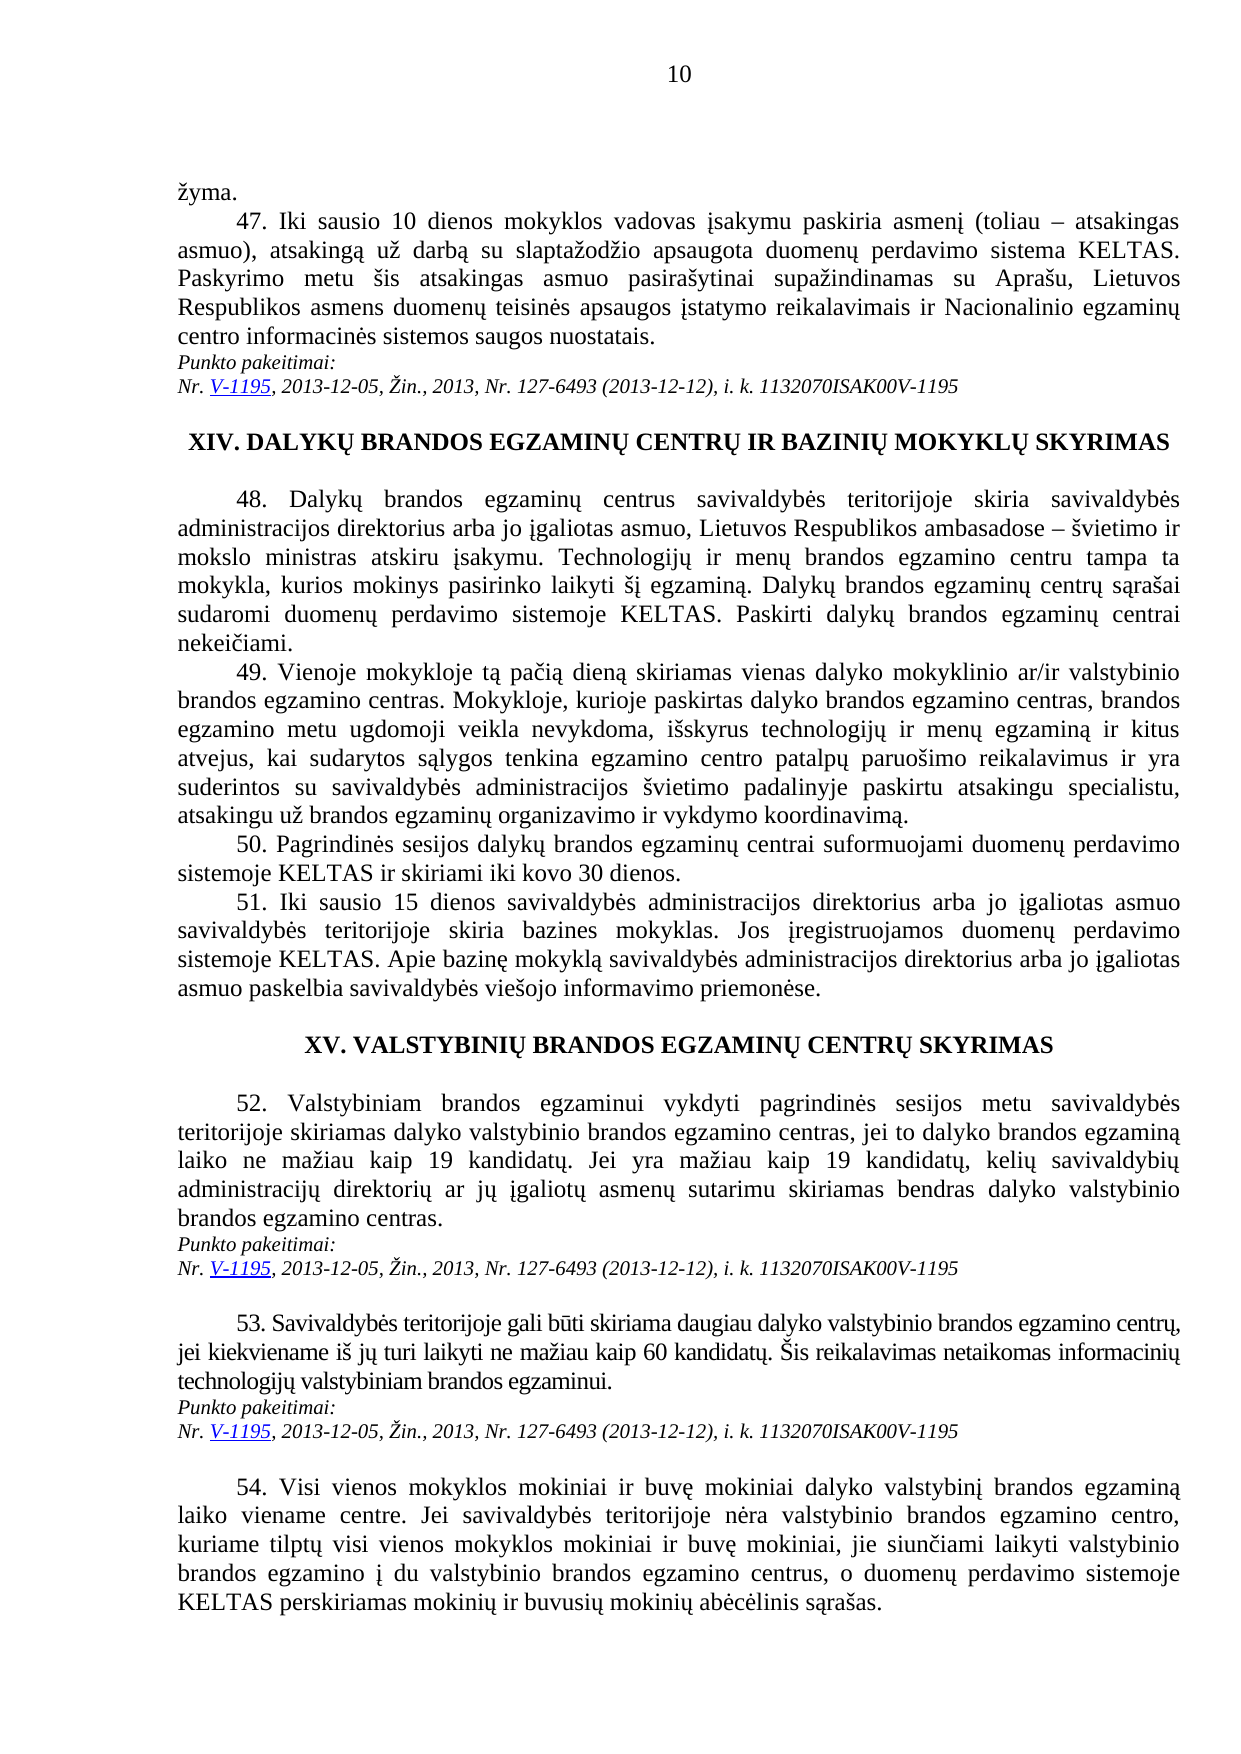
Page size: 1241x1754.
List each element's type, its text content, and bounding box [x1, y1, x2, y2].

text 50. Pagrindinės sesijos dalykų brandos egzaminų centrai suformuojami duomenų perdavimo sistemoje KELTAS ir skiriami iki kovo 30 dienos. [177, 829, 1181, 887]
text Nr. V-1195, 2013-12-05, Žin., 2013, Nr. 127-6493 (2013-12-12), i. k. 1132070ISAK00V-1195 [177, 1419, 1181, 1443]
text 54. Visi vienos mokyklos mokiniai ir buvę mokiniai dalyko valstybinį brandos egzaminą laiko viename centre. Jei savivaldybės teritorijoje nėra valstybinio brandos egzamino centro, kuriame tilptų visi vienos mokyklos mokiniai ir buvę mokiniai, jie siunčiami laikyti valstybinio brandos egzamino į du valstybinio brandos egzamino centrus, o duomenų perdavimo sistemoje KELTAS perskiriamas mokinių ir buvusių mokinių abėcėlinis sąrašas. [177, 1472, 1181, 1615]
text 47. Iki sausio 10 dienos mokyklos vadovas įsakymu paskiria asmenį (toliau – atsakingas asmuo), atsakingą už darbą su slaptažodžio apsaugota duomenų perdavimo sistema KELTAS. Paskyrimo metu šis atsakingas asmuo pasirašytinai supažindinamas su Aprašu, Lietuvos Respublikos asmens duomenų teisinės apsaugos įstatymo reikalavimais ir Nacionalinio egzaminų centro informacinės sistemos saugos nuostatais. [177, 206, 1181, 350]
text 51. Iki sausio 15 dienos savivaldybės administracijos direktorius arba jo įgaliotas asmuo savivaldybės teritorijoje skiria bazines mokyklas. Jos įregistruojamos duomenų perdavimo sistemoje KELTAS. Apie bazinę mokyklą savivaldybės administracijos direktorius arba jo įgaliotas asmuo paskelbia savivaldybės viešojo informavimo priemonėse. [177, 887, 1181, 1002]
text Nr. V-1195, 2013-12-05, Žin., 2013, Nr. 127-6493 (2013-12-12), i. k. 1132070ISAK00V-1195 [177, 1256, 1181, 1280]
text Nr. V-1195, 2013-12-05, Žin., 2013, Nr. 127-6493 (2013-12-12), i. k. 1132070ISAK00V-1195 [177, 374, 1181, 398]
text Punkto pakeitimai: [177, 350, 1181, 374]
text Punkto pakeitimai: [177, 1232, 1181, 1256]
text XIV. DALYKŲ BRANDOS EGZAMINŲ CENTRŲ IR BAZINIŲ MOKYKLŲ SKYRIMAS [177, 427, 1181, 455]
text Punkto pakeitimai: [177, 1395, 1181, 1419]
text 49. Vienoje mokykloje tą pačią dieną skiriamas vienas dalyko mokyklinio ar/ir valstybinio brandos egzamino centras. Mokykloje, kurioje paskirtas dalyko brandos egzamino centras, brandos egzamino metu ugdomoji veikla nevykdoma, išskyrus technologijų ir menų egzaminą ir kitus atvejus, kai sudarytos sąlygos tenkina egzamino centro patalpų paruošimo reikalavimus ir yra suderintos su savivaldybės administracijos švietimo padalinyje paskirtu atsakingu specialistu, atsakingu už brandos egzaminų organizavimo ir vykdymo koordinavimą. [177, 657, 1181, 829]
text 52. Valstybiniam brandos egzaminui vykdyti pagrindinės sesijos metu savivaldybės teritorijoje skiriamas dalyko valstybinio brandos egzamino centras, jei to dalyko brandos egzaminą laiko ne mažiau kaip 19 kandidatų. Jei yra mažiau kaip 19 kandidatų, kelių savivaldybių administracijų direktorių ar jų įgaliotų asmenų sutarimu skiriamas bendras dalyko valstybinio brandos egzamino centras. [177, 1088, 1181, 1232]
text 48. Dalykų brandos egzaminų centrus savivaldybės teritorijoje skiria savivaldybės administracijos direktorius arba jo įgaliotas asmuo, Lietuvos Respublikos ambasadose – švietimo ir mokslo ministras atskiru įsakymu. Technologijų ir menų brandos egzamino centru tampa ta mokykla, kurios mokinys pasirinko laikyti šį egzaminą. Dalykų brandos egzaminų centrų sąrašai sudaromi duomenų perdavimo sistemoje KELTAS. Paskirti dalykų brandos egzaminų centrai nekeičiami. [177, 484, 1181, 657]
text 53. Savivaldybės teritorijoje gali būti skiriama daugiau dalyko valstybinio brandos egzamino centrų, jei kiekviename iš jų turi laikyti ne mažiau kaip 60 kandidatų. Šis reikalavimas netaikomas informacinių technologijų valstybiniam brandos egzaminui. [177, 1308, 1181, 1395]
text žyma. [177, 177, 1181, 206]
text XV. VALSTYBINIŲ BRANDOS EGZAMINŲ CENTRŲ SKYRIMAS [177, 1030, 1181, 1059]
